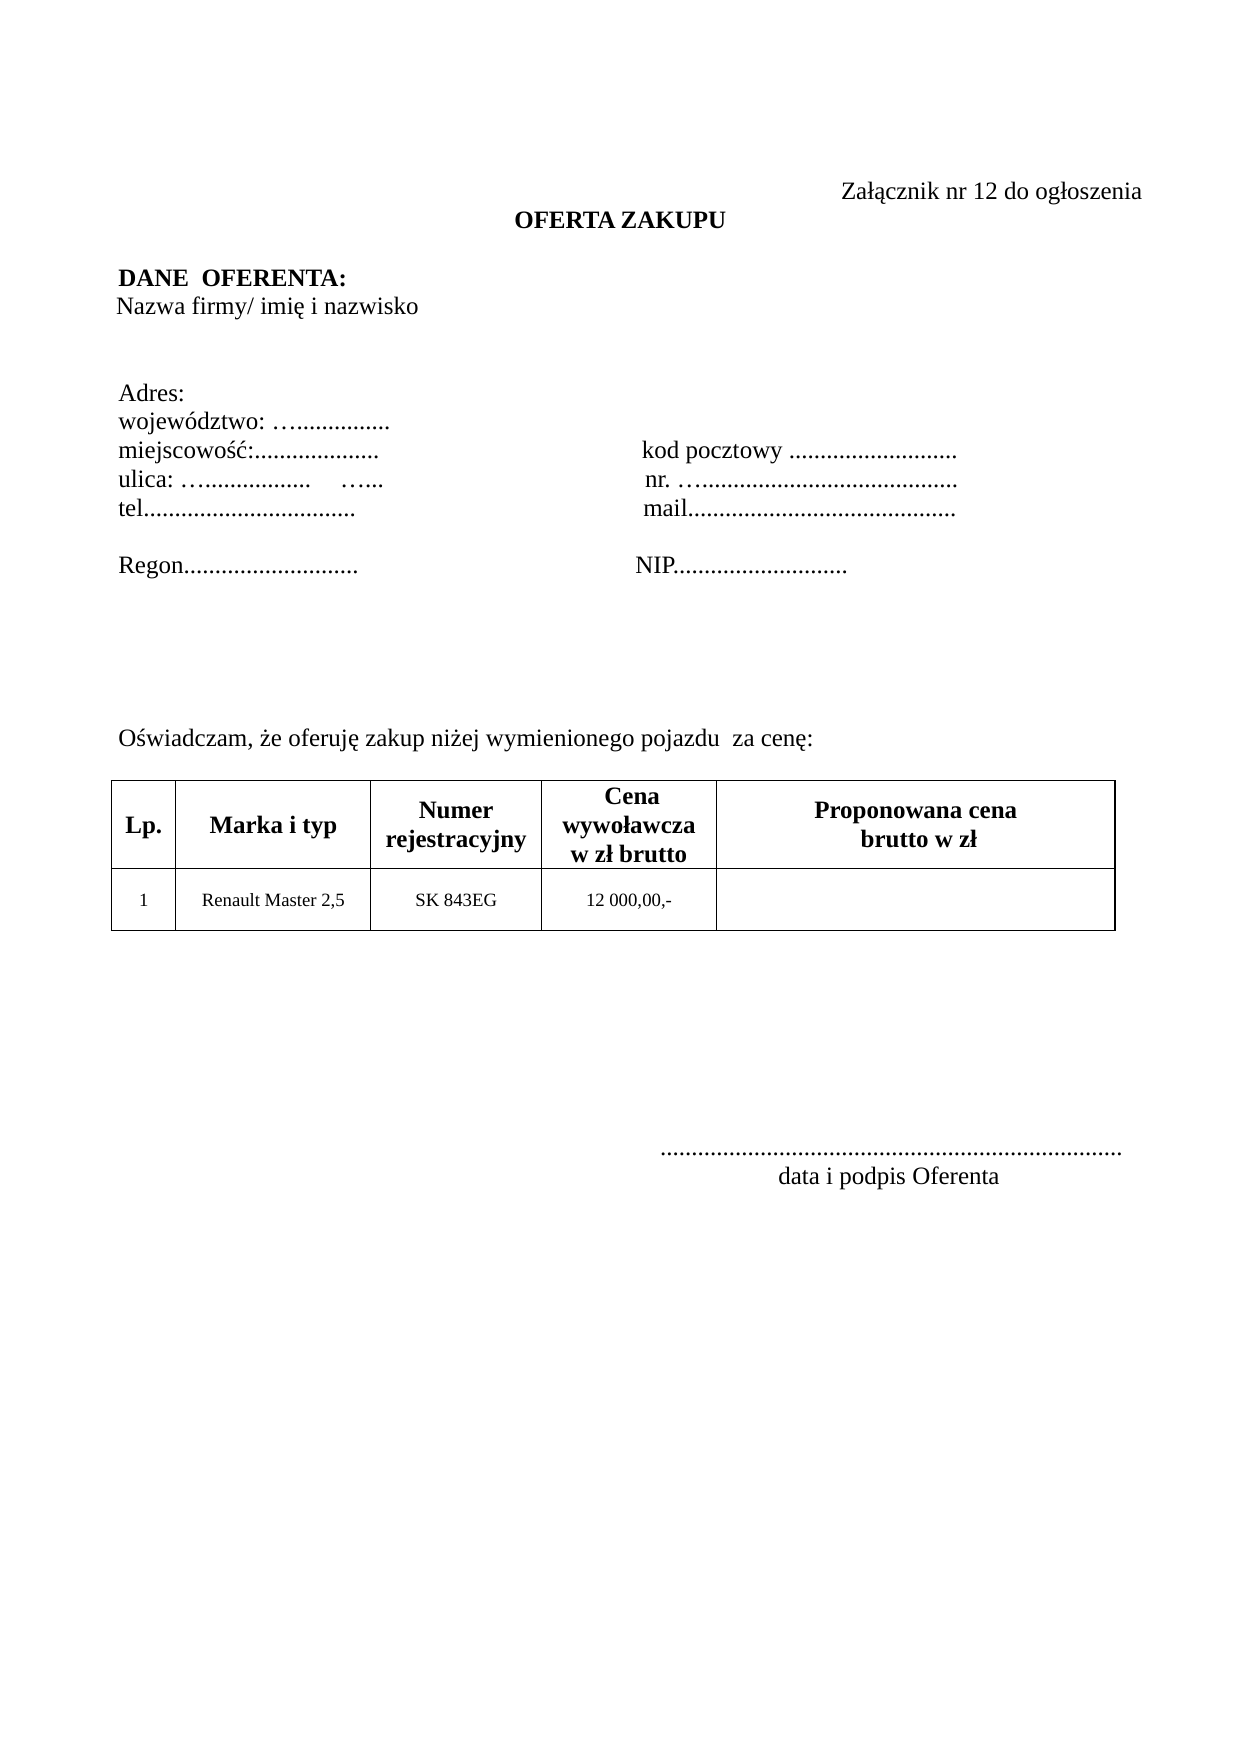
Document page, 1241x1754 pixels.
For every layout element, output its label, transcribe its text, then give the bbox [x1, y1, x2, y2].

text data i podpis Oferenta [118, 1161, 1122, 1190]
table_header Cena wywoławcza w zł brutto [542, 781, 716, 867]
text ulica: …................. …... nr. …......................................... [118, 464, 1122, 493]
text OFERTA ZAKUPU [118, 205, 1122, 234]
table_header Marka i typ [176, 781, 370, 867]
text miejscowość:.................... kod pocztowy ........................... [118, 435, 1122, 464]
table_cell [717, 869, 1114, 930]
text Załącznik nr 12 do ogłoszenia [118, 176, 1240, 205]
table_header Lp. [112, 781, 175, 867]
text .......................................................................... [118, 1132, 1122, 1161]
table_cell SK 843EG [371, 869, 541, 930]
text tel.................................. mail........................................... [118, 493, 1122, 521]
table_header Numer rejestracyjny [371, 781, 541, 867]
text województwo: …............... [118, 406, 1122, 435]
list Adres: [118, 378, 1122, 406]
table_header Proponowana cena brutto w zł [717, 781, 1114, 867]
table_cell Renault Master 2,5 [176, 869, 370, 930]
text Oświadczam, że oferuję zakup niżej wymienionego pojazdu za cenę: [118, 723, 1122, 751]
table_cell 1 [112, 869, 175, 930]
text DANE OFERENTA: [118, 263, 1122, 291]
text Regon............................ NIP............................ [118, 550, 1122, 579]
list Nazwa firmy/ imię i nazwisko [116, 291, 1122, 320]
table_cell 12 000,00,- [542, 869, 716, 930]
